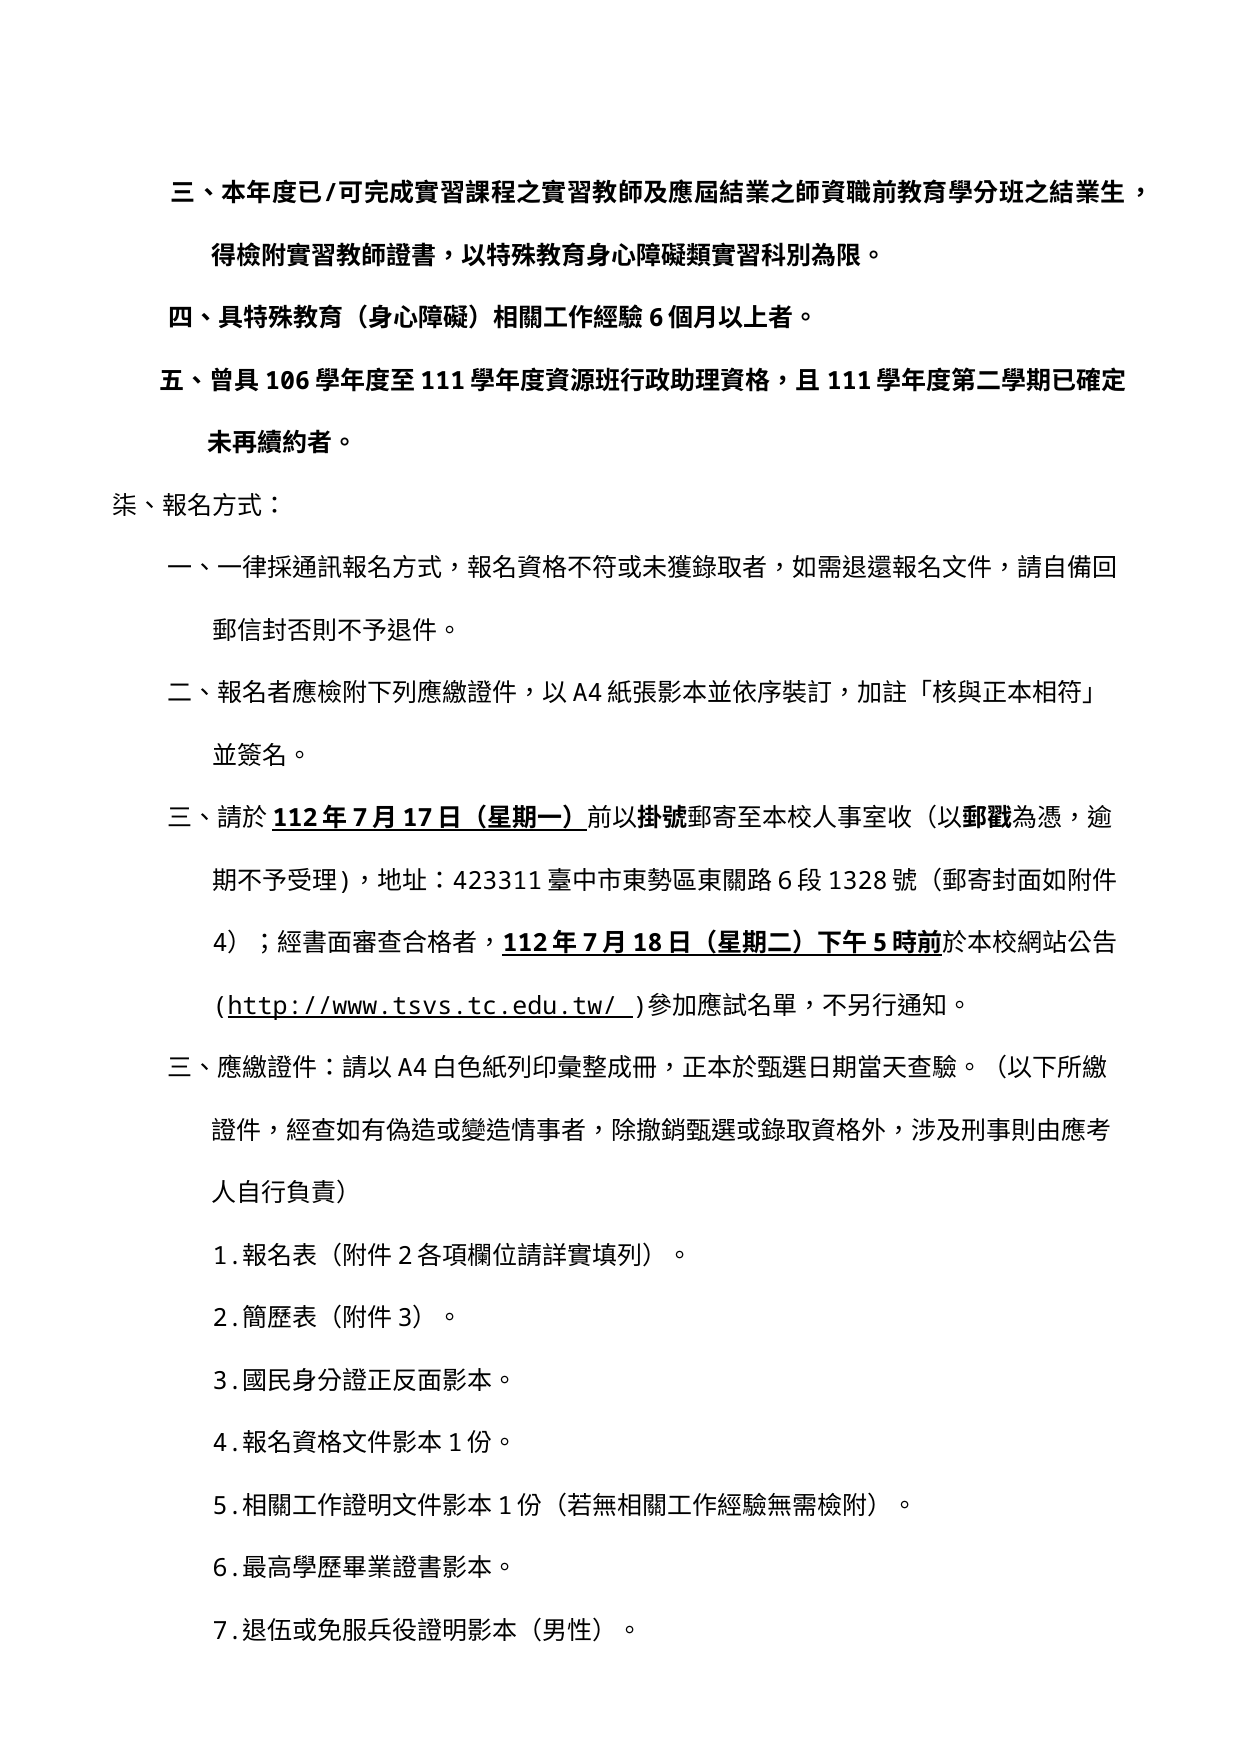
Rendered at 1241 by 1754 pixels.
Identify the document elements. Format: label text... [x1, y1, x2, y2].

text 二、報名者應檢附下列應繳證件，以A4紙張影本並依序裝訂，加註「核與正本相符」並簽名。 [137, 649, 1128, 774]
text 郵信封否則不予退件。 [212, 587, 1128, 649]
text 3.國民身分證正反面影本。 [112, 1337, 1128, 1399]
text 柒、報名方式： [112, 462, 1128, 524]
text 5.相關工作證明文件影本1份（若無相關工作經驗無需檢附）。 [212, 1462, 1128, 1524]
text 2.簡歷表（附件3）。 [212, 1274, 1128, 1337]
text 6.最高學歷畢業證書影本。 [212, 1524, 1128, 1587]
text 一、一律採通訊報名方式，報名資格不符或未獲錄取者，如需退還報名文件，請自備回 [137, 524, 1128, 587]
text 三、請於112年7月17日（星期一）前以掛號郵寄至本校人事室收（以郵戳為憑，逾期不予受理)，地址：423311臺中市東勢區東關路6段1328號（郵寄封面如附件4）；經書面審查合格者，112年7月18日（星期二）下午5時前於本校網站公告(http://www.tsvs.tc.edu.tw/ )參加應試名單，不另行通知。 [137, 774, 1128, 1024]
text 1.報名表（附件2各項欄位請詳實填列）。 [212, 1212, 1128, 1274]
text 三、應繳證件：請以A4白色紙列印彙整成冊，正本於甄選日期當天查驗。（以下所繳證件，經查如有偽造或變造情事者，除撤銷甄選或錄取資格外，涉及刑事則由應考人自行負責） [137, 1024, 1128, 1212]
text 四、具特殊教育（身心障礙）相關工作經驗6個月以上者。 [124, 274, 1128, 337]
text 4.報名資格文件影本1份。 [212, 1399, 1128, 1462]
text 五、曾具106學年度至111學年度資源班行政助理資格，且111學年度第二學期已確定未再續約者。 [144, 337, 1128, 462]
text 三、本年度已/可完成實習課程之實習教師及應屆結業之師資職前教育學分班之結業生，得檢附實習教師證書，以特殊教育身心障礙類實習科別為限。 [124, 149, 1128, 274]
text 7.退伍或免服兵役證明影本（男性）。 [212, 1587, 1128, 1649]
